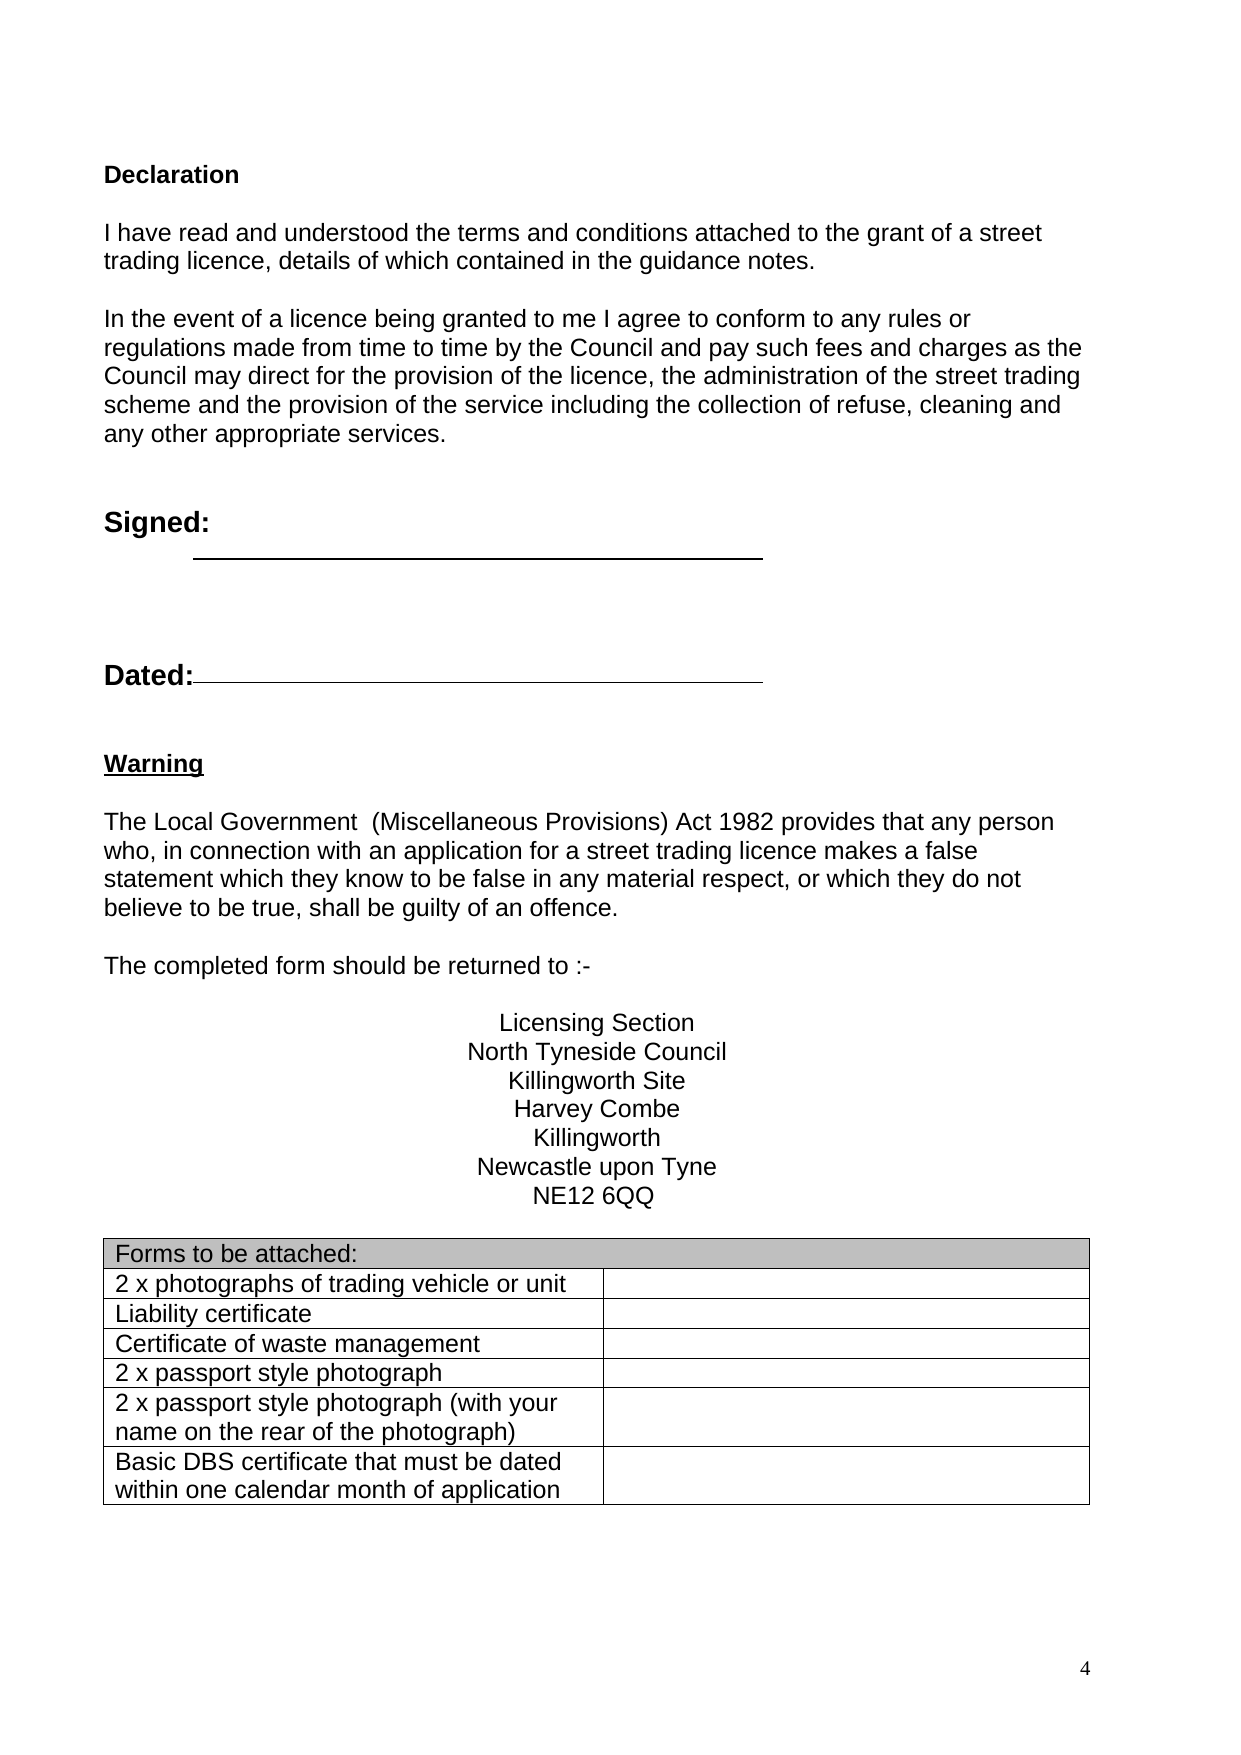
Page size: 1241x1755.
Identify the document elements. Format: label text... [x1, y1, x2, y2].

text The completed form should be returned to :- [103, 951, 1090, 979]
table_header Forms to be attached: [104, 1239, 1089, 1268]
table_cell [604, 1329, 1089, 1357]
table_cell Certificate of waste management [104, 1329, 603, 1357]
table_cell [604, 1269, 1089, 1298]
text Harvey Combe [103, 1094, 1090, 1123]
text I have read and understood the terms and conditions attached to the grant of a street trading licence, details of which contained in the guidance notes. [103, 218, 1090, 275]
text The Local Government (Miscellaneous Provisions) Act 1982 provides that any person who, in connection with an application for a street trading licence makes a false statement which they know to be false in any material respect, or which they do not believe to be true, shall be guilty of an offence. [103, 807, 1090, 922]
text In the event of a licence being granted to me I agree to conform to any rules or regulations made from time to time by the Council and pay such fees and charges as the Council may direct for the provision of the licence, the administration of the street trading scheme and the provision of the service including the collection of refuse, cleaning and any other appropriate services. [103, 304, 1090, 448]
text Killingworth [103, 1123, 1090, 1152]
table_cell [604, 1359, 1089, 1387]
table_cell [604, 1388, 1089, 1446]
table_cell Liability certificate [104, 1299, 603, 1328]
text Newcastle upon Tyne [103, 1152, 1090, 1181]
table_cell 2 x passport style photograph (with your name on the rear of the photograph) [104, 1388, 603, 1446]
text Signed: [103, 505, 1090, 539]
text Killingworth Site [103, 1066, 1090, 1094]
table_cell 2 x photographs of trading vehicle or unit [104, 1269, 603, 1298]
text Dated: [103, 658, 1090, 692]
table_cell [604, 1299, 1089, 1328]
text North Tyneside Council [103, 1037, 1090, 1066]
table_cell Basic DBS certificate that must be dated within one calendar month of application [104, 1447, 603, 1504]
text Licensing Section [103, 1008, 1090, 1037]
text Warning [103, 749, 1090, 778]
table_cell [604, 1447, 1089, 1504]
text Declaration [103, 160, 1090, 189]
text NE12 6QQ [103, 1181, 1090, 1209]
table_cell 2 x passport style photograph [104, 1359, 603, 1387]
